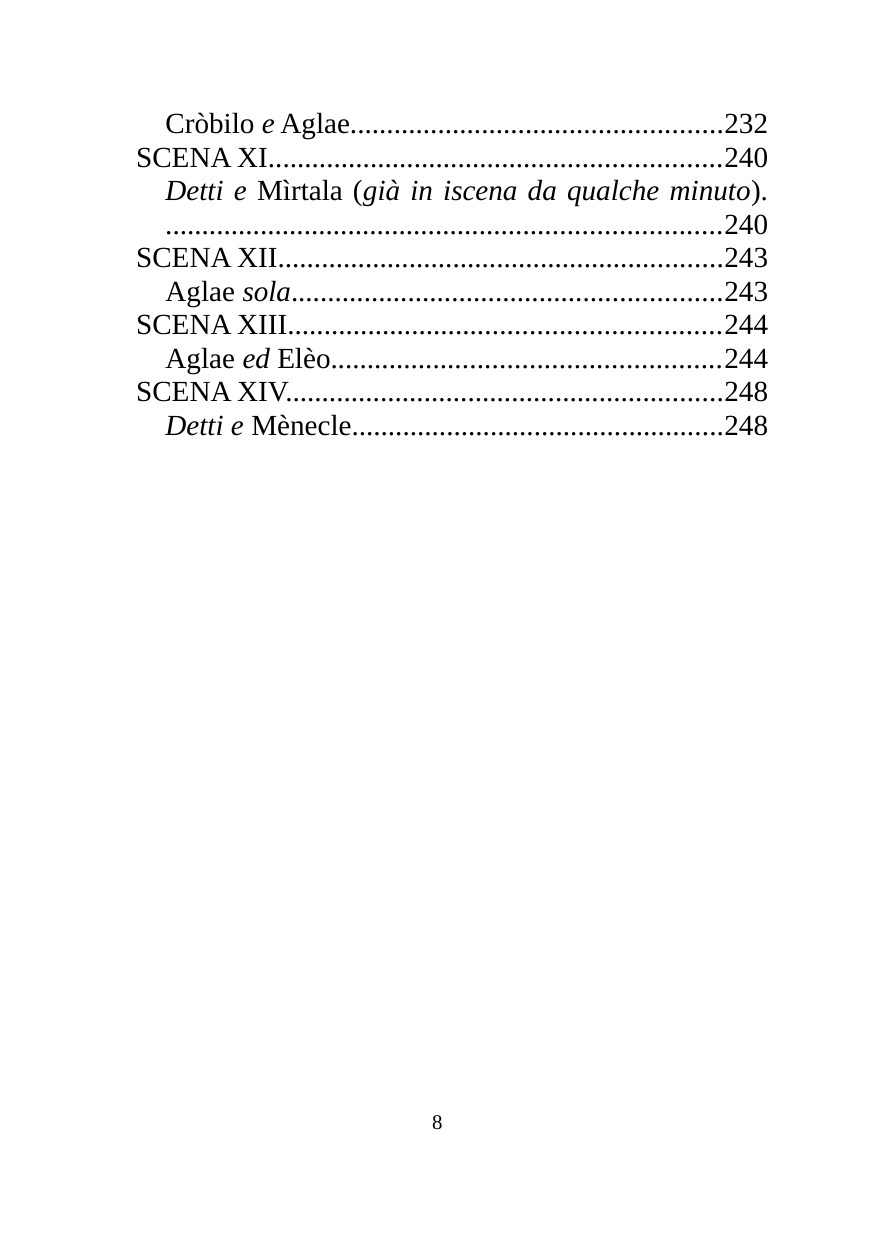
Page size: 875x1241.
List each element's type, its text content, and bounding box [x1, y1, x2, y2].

text SCENA XII. 243 [136, 240, 768, 274]
text Detti e Mìrtala (già in iscena da qualche minuto). 240 [165, 173, 768, 240]
text Aglae sola. 243 [165, 274, 768, 307]
text Cròbilo e Aglae. 232 [165, 106, 768, 140]
text SCENA XIII. 244 [136, 307, 768, 341]
text SCENA XI. 240 [136, 140, 768, 173]
text Aglae ed Elèo. 244 [165, 341, 768, 374]
text Detti e Mènecle. 248 [165, 408, 768, 442]
text SCENA XIV. 248 [136, 374, 768, 408]
